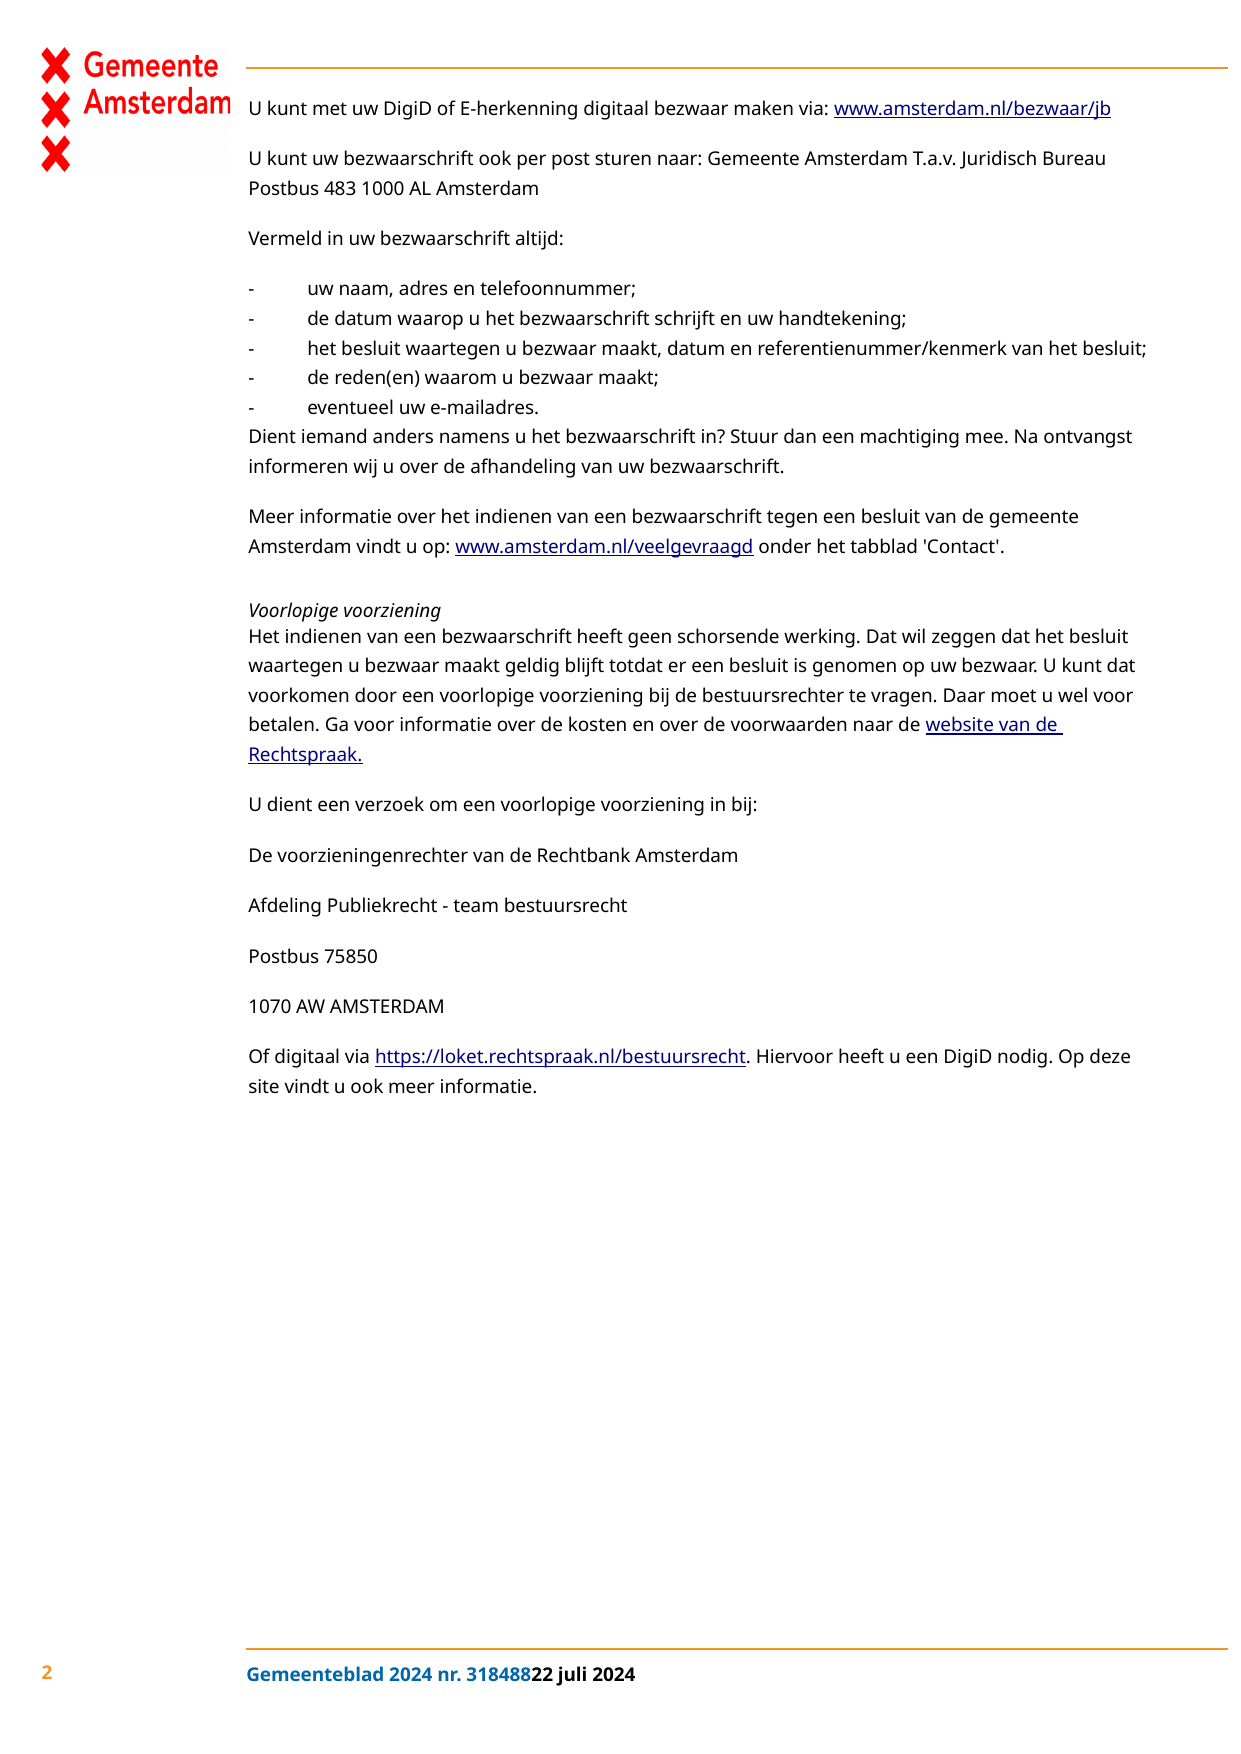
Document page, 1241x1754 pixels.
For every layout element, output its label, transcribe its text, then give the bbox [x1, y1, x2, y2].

text 1070 AW AMSTERDAM [248, 993, 1152, 1019]
text Postbus 75850 [248, 943, 1152, 968]
text De voorzieningenrechter van de Rechtbank Amsterdam [248, 842, 1152, 868]
text Afdeling Publiekrecht - team bestuursrecht [248, 892, 1152, 918]
list de reden(en) waarom u bezwaar maakt; [248, 364, 1152, 390]
text U kunt met uw DigiD of E-herkenning digitaal bezwaar maken via: www.amsterdam.nl/bezwaar/jb [248, 95, 1152, 121]
picture [41, 47, 231, 172]
text Voorlopige voorziening [248, 597, 1152, 623]
text Of digitaal via https://loket.rechtspraak.nl/bestuursrecht. Hiervoor heeft u een DigiD nodig. Op deze site vindt u ook meer informatie. [248, 1044, 1152, 1099]
list eventueel uw e-mailadres. [248, 394, 1152, 420]
text Dient iemand anders namens u het bezwaarschrift in? Stuur dan een machtiging mee. Na ontvangst informeren wij u over de afhandeling van uw bezwaarschrift. [248, 423, 1152, 479]
text U dient een verzoek om een voorlopige voorziening in bij: [248, 792, 1152, 817]
text Meer informatie over het indienen van een bezwaarschrift tegen een besluit van de gemeente Amsterdam vindt u op: www.amsterdam.nl/veelgevraagd onder het tabblad 'Contact'. [248, 503, 1152, 559]
text Het indienen van een bezwaarschrift heeft geen schorsende werking. Dat wil zeggen dat het besluit waartegen u bezwaar maakt geldig blijft totdat er een besluit is genomen op uw bezwaar. U kunt dat voorkomen door een voorlopige voorziening bij de bestuursrechter te vragen. Daar moet u wel voor betalen. Ga voor informatie over de kosten en over de voorwaarden naar de website van de Rechtspraak. [248, 623, 1152, 767]
list uw naam, adres en telefoonnummer; [248, 276, 1152, 301]
list de datum waarop u het bezwaarschrift schrijft en uw handtekening; [248, 305, 1152, 331]
list het besluit waartegen u bezwaar maakt, datum en referentienummer/kenmerk van het besluit; [248, 335, 1152, 361]
text U kunt uw bezwaarschrift ook per post sturen naar: Gemeente Amsterdam T.a.v. Juridisch Bureau Postbus 483 1000 AL Amsterdam [248, 145, 1152, 201]
text Vermeld in uw bezwaarschrift altijd: [248, 225, 1152, 251]
